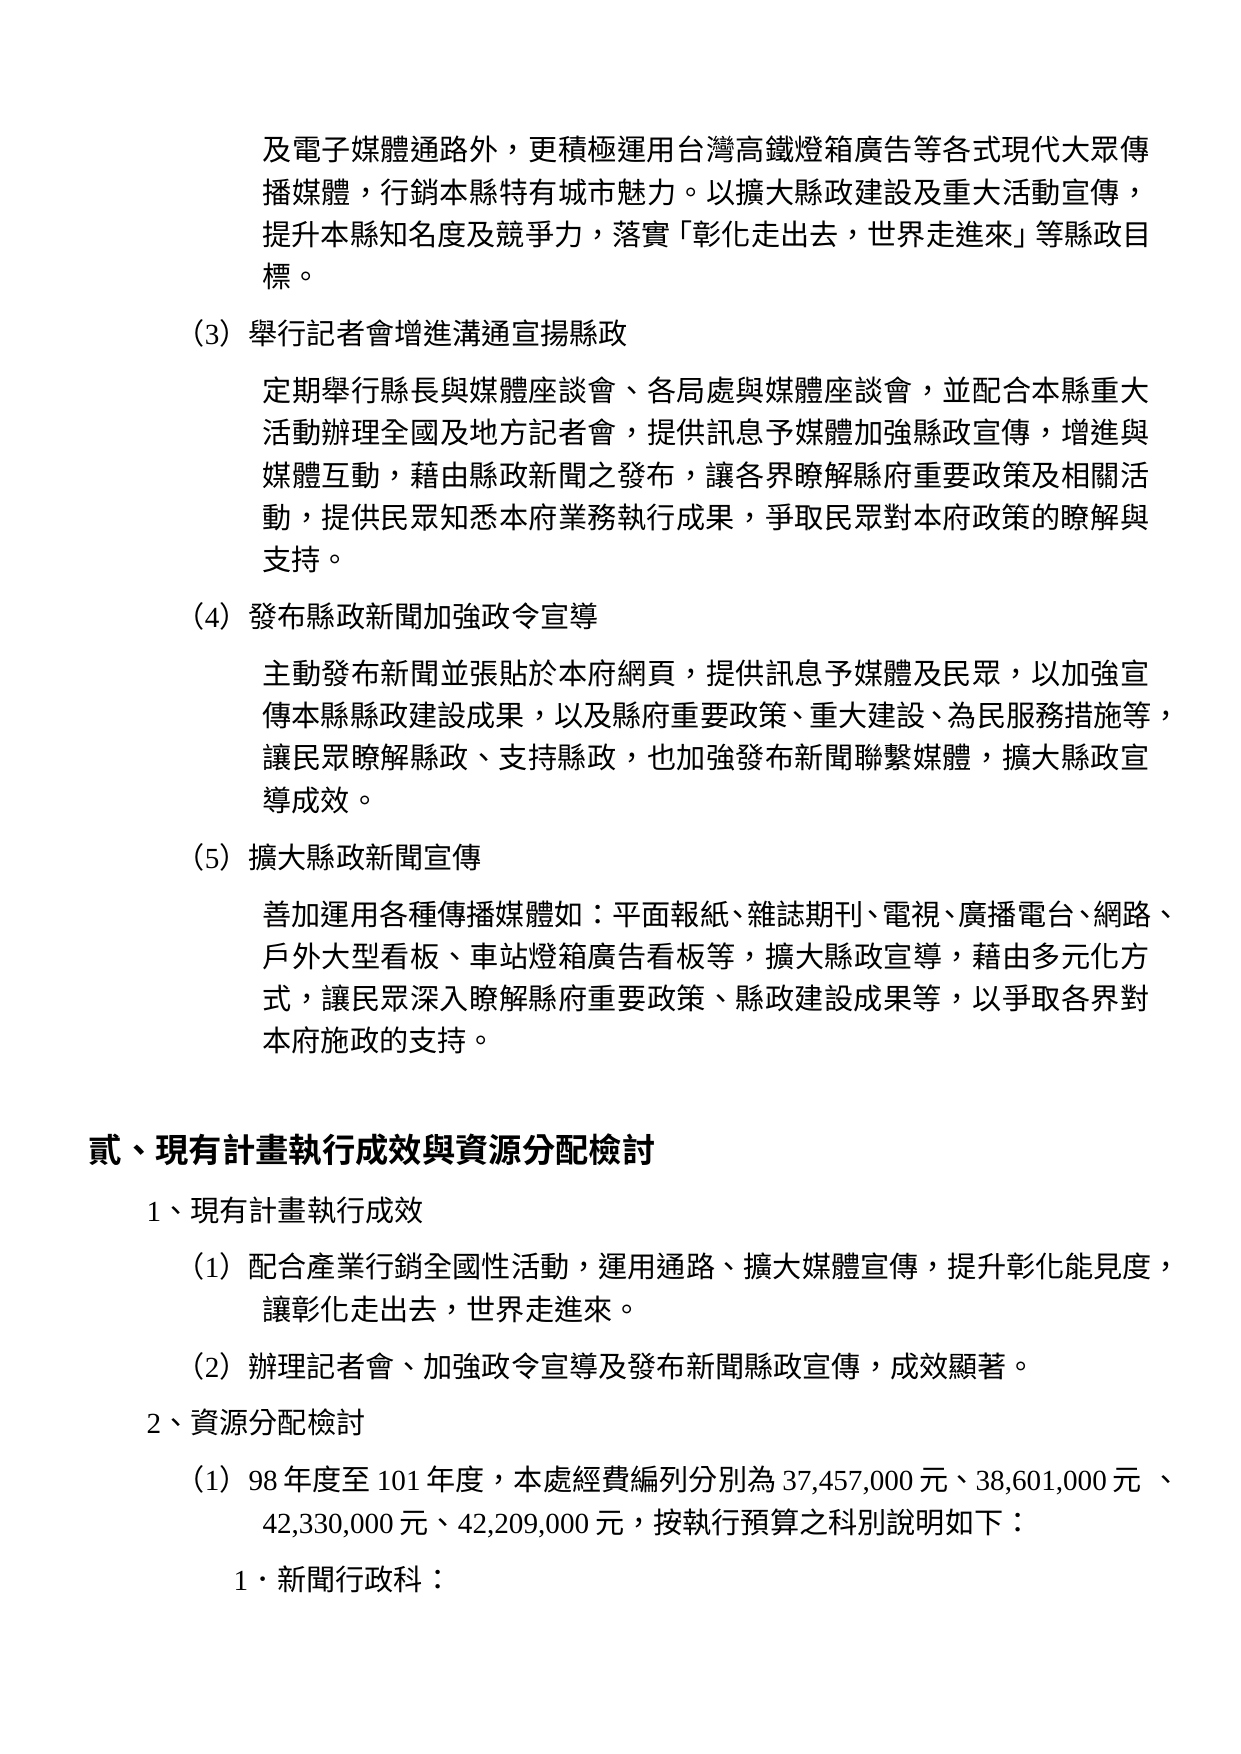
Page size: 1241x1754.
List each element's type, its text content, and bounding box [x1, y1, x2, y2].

list 資源分配檢討 [146, 1400, 1152, 1442]
text 及電子媒體通路外，更積極運用台灣高鐵燈箱廣告等各式現代大眾傳播媒體，行銷本縣特有城市魅力。以擴大縣政建設及重大活動宣傳，提升本縣知名度及競爭力，落實「彰化走出去，世界走進來」等縣政目標。 [262, 127, 1152, 296]
text 善加運用各種傳播媒體如：平面報紙、雜誌期刊、電視、廣播電台、網路、戶外大型看板、車站燈箱廣告看板等，擴大縣政宣導，藉由多元化方式，讓民眾深入瞭解縣府重要政策、縣政建設成果等，以爭取各界對本府施政的支持。 [262, 891, 1152, 1060]
text 主動發布新聞並張貼於本府網頁，提供訊息予媒體及民眾，以加強宣傳本縣縣政建設成果，以及縣府重要政策、重大建設、為民服務措施等，讓民眾瞭解縣政、支持縣政，也加強發布新聞聯繫媒體，擴大縣政宣導成效。 [262, 651, 1152, 820]
list 舉行記者會增進溝通宣揚縣政 [175, 311, 1152, 353]
list 擴大縣政新聞宣傳 [175, 834, 1152, 877]
list 辦理記者會、加強政令宣導及發布新聞縣政宣傳，成效顯著。 [175, 1343, 1152, 1385]
list 新聞行政科： [233, 1556, 1152, 1598]
list 配合產業行銷全國性活動，運用通路、擴大媒體宣傳，提升彰化能見度，讓彰化走出去，世界走進來。 [175, 1244, 1152, 1328]
list 98年度至101年度，本處經費編列分別為37,457,000元、38,601,000元、42,330,000元、42,209,000元，按執行預算之科別說明如下： [175, 1457, 1152, 1541]
list 發布縣政新聞加強政令宣導 [175, 594, 1152, 636]
list 現有計畫執行成效 [146, 1187, 1152, 1229]
text 貳、現有計畫執行成效與資源分配檢討 [88, 1124, 1152, 1172]
text 定期舉行縣長與媒體座談會、各局處與媒體座談會，並配合本縣重大活動辦理全國及地方記者會，提供訊息予媒體加強縣政宣傳，增進與媒體互動，藉由縣政新聞之發布，讓各界瞭解縣府重要政策及相關活動，提供民眾知悉本府業務執行成果，爭取民眾對本府政策的瞭解與支持。 [262, 368, 1152, 579]
